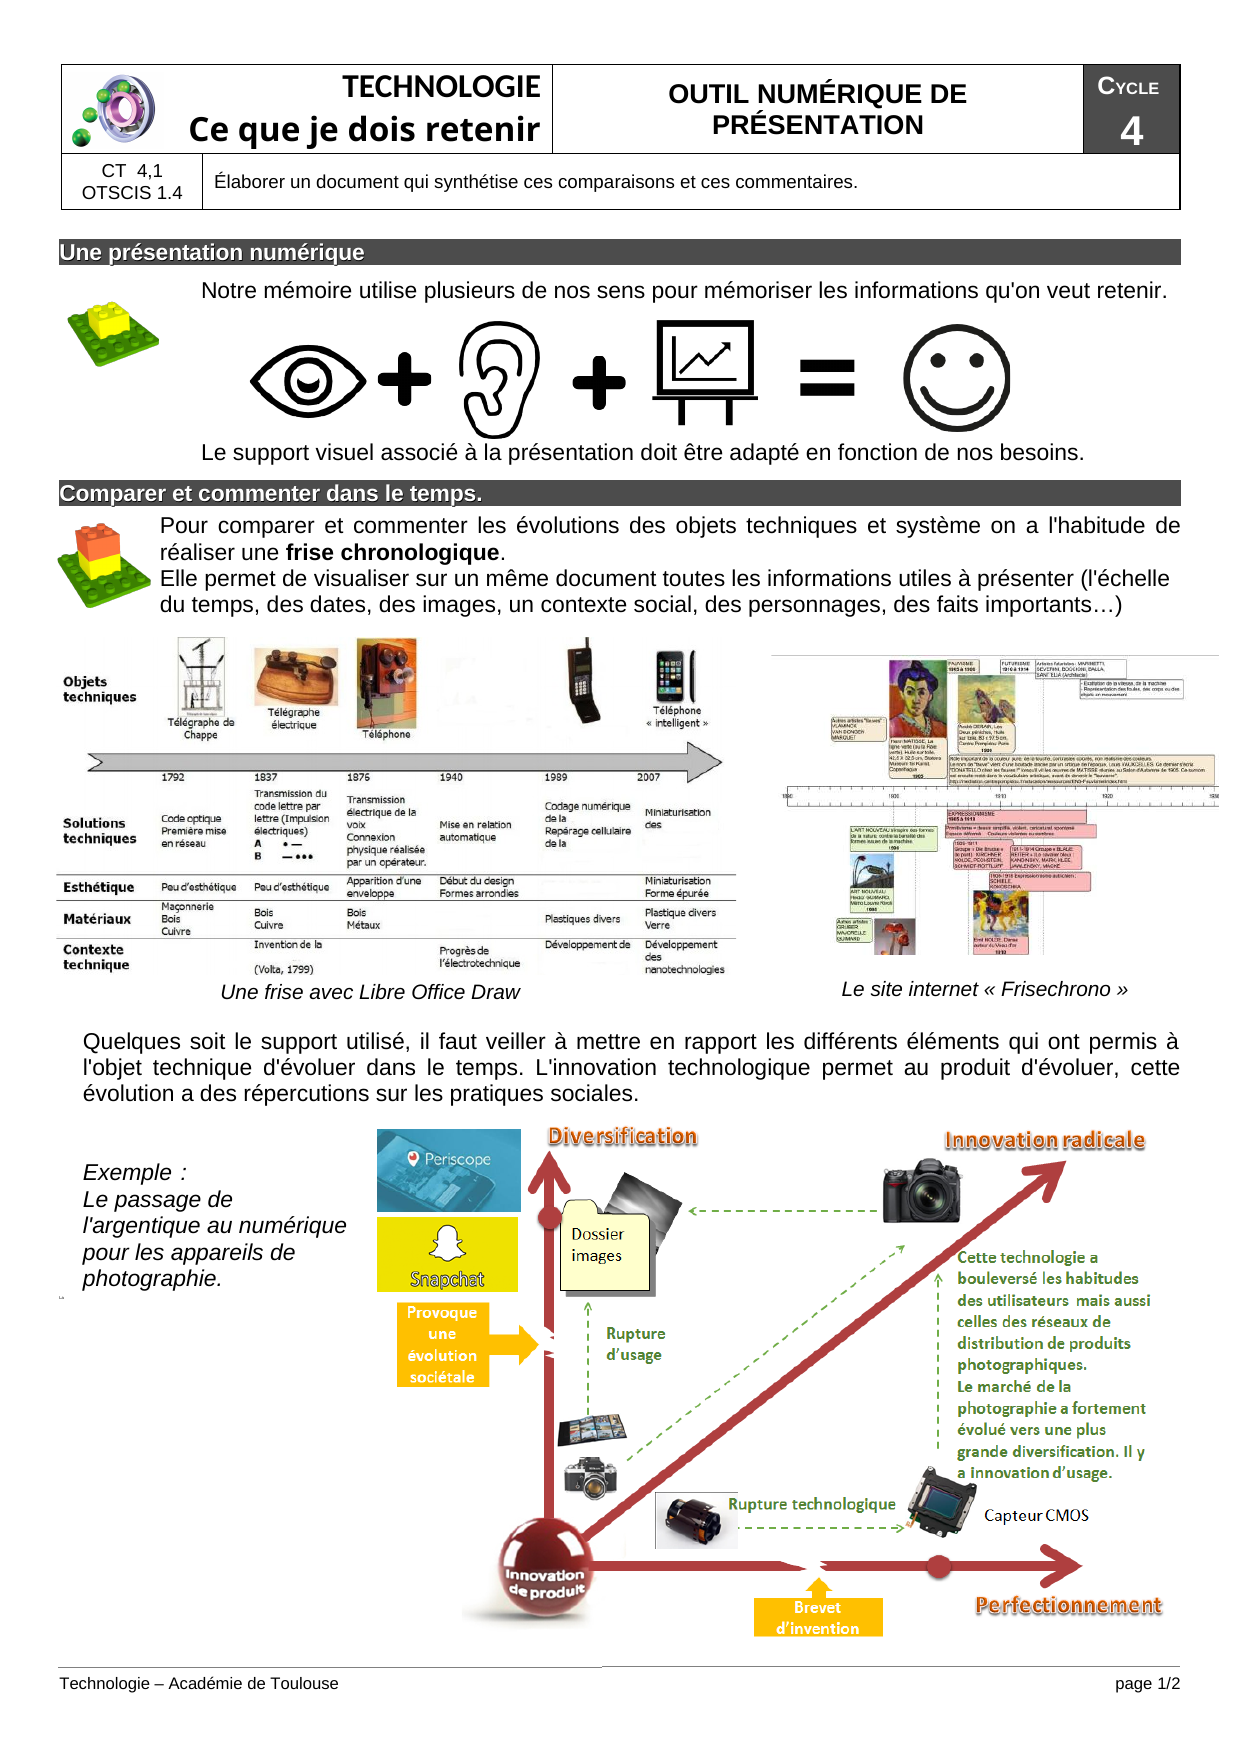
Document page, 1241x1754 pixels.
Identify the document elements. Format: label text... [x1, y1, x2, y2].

text Le support visuel associé à la présentation doit être adapté en fonction de nos besoins. [201, 318, 1181, 466]
text Le passage de l'argentique au numérique pour les appareils de photographie. [83, 1186, 368, 1291]
text Elle permet de visualiser sur un même document toutes les informations utiles à présenter (l'échelle [159, 565, 1181, 591]
text Notre mémoire utilise plusieurs de nos sens pour mémoriser les informations qu'on veut retenir. [201, 277, 1181, 303]
picture [59, 263, 167, 372]
picture [249, 322, 367, 440]
text Exemple : [83, 1159, 368, 1186]
picture [903, 324, 1011, 432]
subtitle Une présentation numérique [59, 239, 1181, 265]
picture [62, 72, 164, 149]
picture [377, 352, 432, 406]
picture [800, 350, 855, 405]
text Pour comparer et commenter les évolutions des objets techniques et système on a l'habitude de réaliser une frise chronologique. [159, 512, 1181, 565]
picture [572, 356, 626, 410]
text du temps, des dates, des images, un contexte social, des personnages, des faits importants…) [159, 591, 1181, 618]
text [1172, 1296, 1181, 1301]
picture [49, 505, 156, 613]
text Quelques soit le support utilisé, il faut veiller à mettre en rapport les différents éléments qui ont permis à l'objet technique d'évoluer dans le temps. L'innovation technologique permet au produit d'évoluer, cette évolution a des répercutions sur les pratiques sociales. [83, 1028, 1181, 1107]
picture [440, 321, 558, 439]
picture [56, 637, 737, 975]
picture [771, 655, 1219, 955]
subtitle Comparer et commenter dans le temps. [59, 480, 1181, 506]
text [1172, 1159, 1181, 1186]
picture [652, 319, 758, 426]
picture [368, 1120, 1172, 1637]
text La [59, 1296, 368, 1301]
